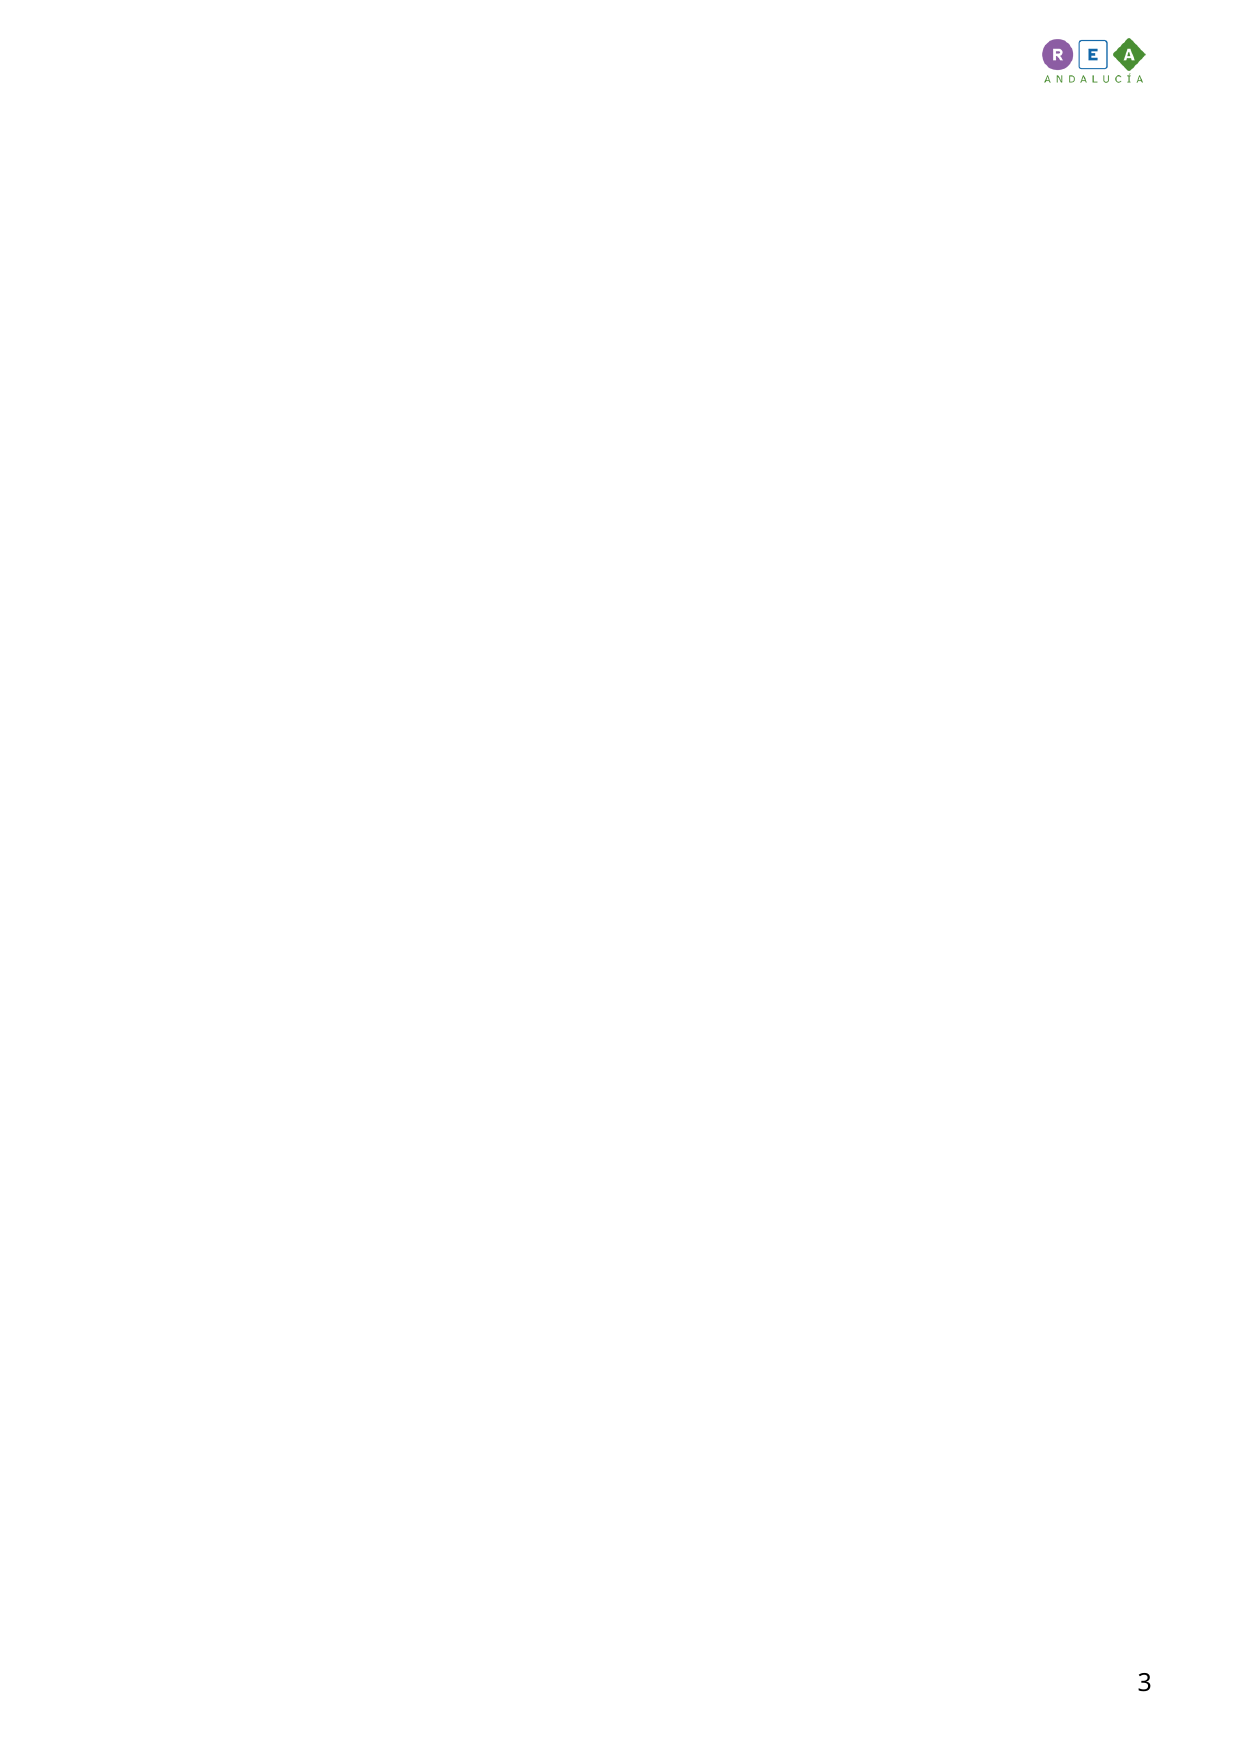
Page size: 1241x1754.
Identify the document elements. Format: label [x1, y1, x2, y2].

picture [1037, 33, 1149, 88]
